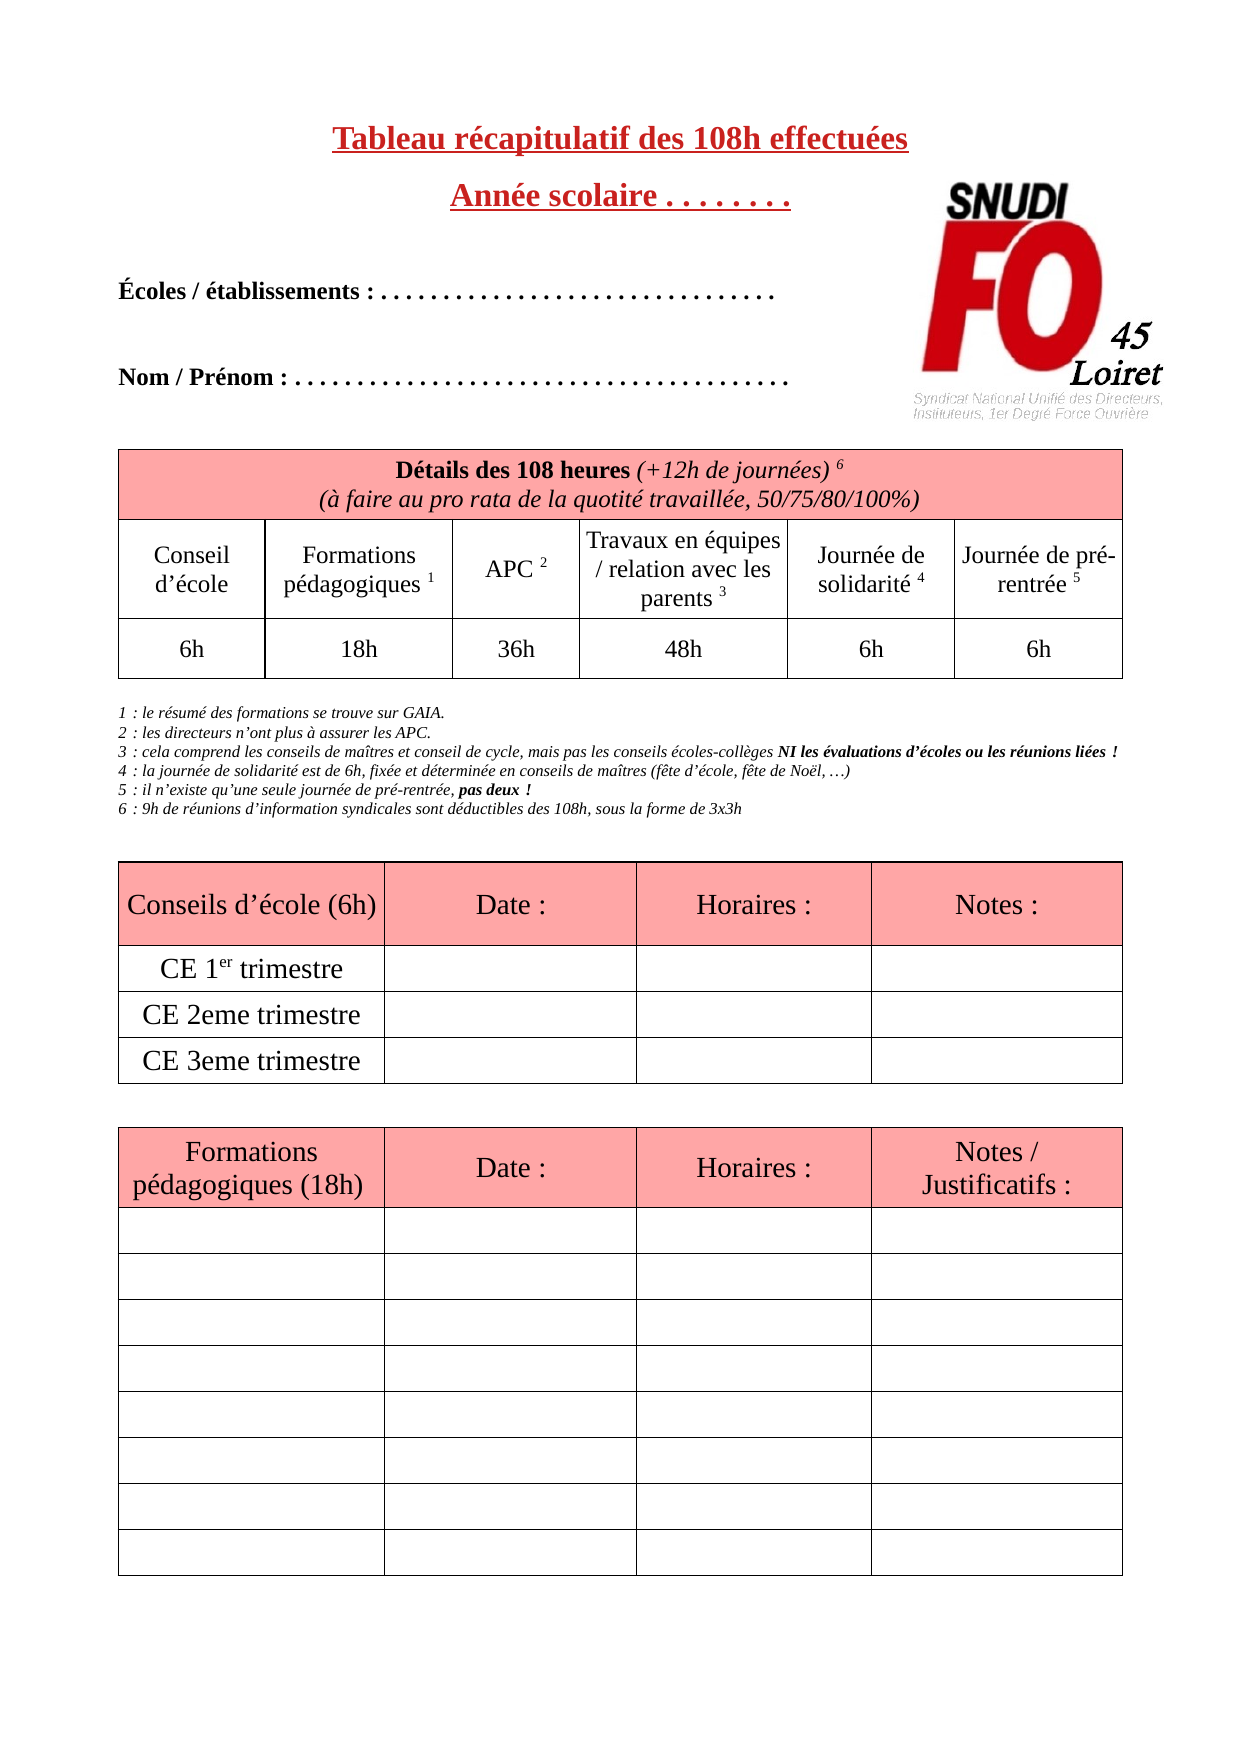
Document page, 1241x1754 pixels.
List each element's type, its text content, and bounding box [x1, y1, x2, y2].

table_cell [637, 1346, 871, 1391]
table_cell [872, 1254, 1122, 1299]
table_header Conseils d’école (6h) [119, 863, 384, 945]
table_cell [637, 1300, 871, 1345]
text 2 : les directeurs n’ont plus à assurer les APC. [118, 722, 1122, 742]
text 3 : cela comprend les conseils de maîtres et conseil de cycle, mais pas les conseils écoles-collèges NI les évaluations d’écoles ou les réunions liées ! [118, 742, 1122, 761]
table_cell CE 3eme trimestre [119, 1038, 384, 1083]
table_cell [637, 992, 871, 1037]
text Année scolaire . . . . . . . . [118, 176, 912, 214]
table_cell [637, 1438, 871, 1483]
table_cell 6h [788, 619, 954, 678]
table_cell [385, 1208, 636, 1253]
table_header Date : [385, 1128, 636, 1207]
table_header Détails des 108 heures (+12h de journées) 6 (à faire au pro rata de la quotité travaillée, 50/75/80/100%) [119, 450, 1122, 519]
table_cell [637, 1392, 871, 1437]
table_cell Journée de pré-rentrée 5 [955, 520, 1122, 617]
table_cell APC 2 [453, 520, 579, 617]
table_header Horaires : [637, 863, 871, 945]
table_cell 6h [955, 619, 1122, 678]
table_cell [637, 1484, 871, 1529]
table_cell [385, 992, 636, 1037]
table_cell [119, 1300, 384, 1345]
table_cell [872, 1038, 1122, 1083]
table_cell [385, 1484, 636, 1529]
text Nom / Prénom : . . . . . . . . . . . . . . . . . . . . . . . . . . . . . . . . . . . . . . . . [118, 362, 912, 391]
table_cell 18h [266, 619, 452, 678]
table_cell 48h [580, 619, 787, 678]
table_cell CE 2eme trimestre [119, 992, 384, 1037]
table_cell [385, 1254, 636, 1299]
table_cell Formations pédagogiques 1 [266, 520, 452, 617]
table_cell [872, 992, 1122, 1037]
table_cell [872, 1208, 1122, 1253]
table_cell [385, 946, 636, 991]
table_cell [872, 1346, 1122, 1391]
table_cell [119, 1208, 384, 1253]
table_cell [872, 1484, 1122, 1529]
table_cell [385, 1438, 636, 1483]
table_cell [872, 1530, 1122, 1575]
table_cell [119, 1346, 384, 1391]
table_cell 6h [119, 619, 264, 678]
text 4 : la journée de solidarité est de 6h, fixée et déterminée en conseils de maîtres (fête d’école, fête de Noël, …) [118, 761, 1122, 780]
table_cell [637, 1530, 871, 1575]
table_cell Journée de solidarité 4 [788, 520, 954, 617]
table_header Date : [385, 863, 636, 945]
table_cell [385, 1346, 636, 1391]
table_cell [385, 1530, 636, 1575]
table_cell [119, 1484, 384, 1529]
table_cell [385, 1038, 636, 1083]
table_cell [385, 1392, 636, 1437]
table_cell [637, 1038, 871, 1083]
table_header Horaires : [637, 1128, 871, 1207]
table_cell [119, 1254, 384, 1299]
table_header Formations pédagogiques (18h) [119, 1128, 384, 1207]
table_cell [637, 1208, 871, 1253]
table_header Notes : [872, 863, 1122, 945]
table_cell [119, 1392, 384, 1437]
table_cell Conseil d’école [119, 520, 264, 617]
text 6 : 9h de réunions d’information syndicales sont déductibles des 108h, sous la forme de 3x3h [118, 799, 1122, 818]
table_cell [872, 946, 1122, 991]
table_cell [872, 1438, 1122, 1483]
table_cell [872, 1300, 1122, 1345]
picture [912, 174, 1164, 426]
text 5 : il n’existe qu’une seule journée de pré-rentrée, pas deux ! [118, 780, 1122, 799]
table_header Notes / Justificatifs : [872, 1128, 1122, 1207]
table_cell [637, 1254, 871, 1299]
table_cell 36h [453, 619, 579, 678]
table_cell Travaux en équipes / relation avec les parents 3 [580, 520, 787, 617]
table_cell CE 1er trimestre [119, 946, 384, 991]
table_cell [119, 1438, 384, 1483]
table_cell [872, 1392, 1122, 1437]
table_cell [385, 1300, 636, 1345]
text Écoles / établissements : . . . . . . . . . . . . . . . . . . . . . . . . . . . . . . . . [118, 276, 912, 305]
table_cell [637, 946, 871, 991]
text Tableau récapitulatif des 108h effectuées [118, 118, 1122, 156]
text 1 : le résumé des formations se trouve sur GAIA. [118, 703, 1122, 722]
table_cell [119, 1530, 384, 1575]
